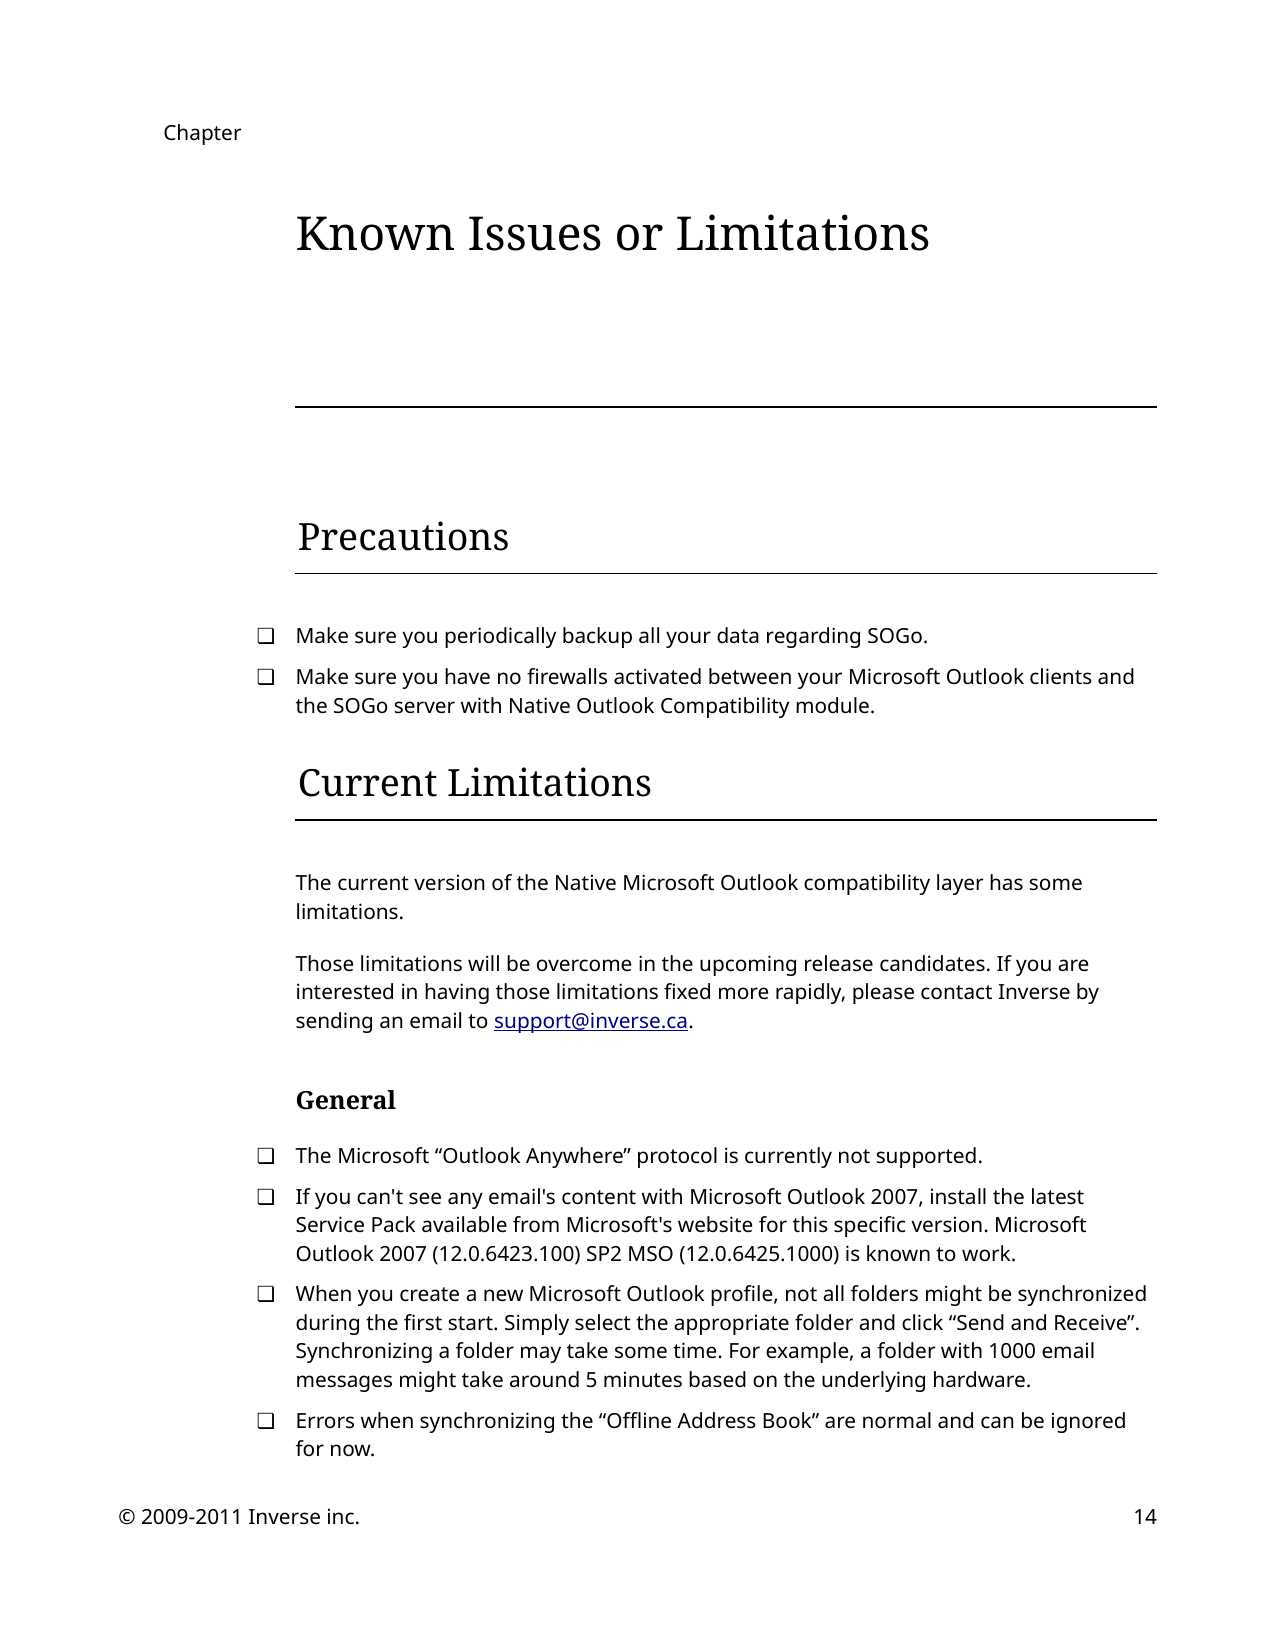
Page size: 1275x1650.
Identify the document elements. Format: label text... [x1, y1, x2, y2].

subtitle General [295, 1083, 1157, 1117]
subtitle Precautions [295, 510, 1157, 573]
subtitle Current Limitations [295, 757, 1157, 819]
list ❏ Make sure you have no firewalls activated between your Microsoft Outlook clients and the SOGo server with Native Outlook Compatibility module. [256, 662, 1157, 719]
list ❏ When you create a new Microsoft Outlook profile, not all folders might be synchronized during the first start. Simply select the appropriate folder and click “Send and Receive”. Synchronizing a folder may take some time. For example, a folder with 1000 email messages might take around 5 minutes based on the underlying hardware. [256, 1279, 1157, 1393]
subtitle The current version of the Native Microsoft Outlook compatibility layer has some limitations. [295, 868, 1157, 925]
list ❏ Make sure you periodically backup all your data regarding SOGo. [256, 622, 1157, 650]
list ❏ Errors when synchronizing the “Offline Address Book” are normal and can be ignored for now. [256, 1406, 1157, 1463]
subtitle Known Issues or Limitations [295, 201, 1157, 406]
list ❏ The Microsoft “Outlook Anywhere” protocol is currently not supported. [256, 1141, 1157, 1169]
list ❏ If you can't see any email's content with Microsoft Outlook 2007, install the latest Service Pack available from Microsoft's website for this specific version. Microsoft Outlook 2007 (12.0.6423.100) SP2 MSO (12.0.6425.1000) is known to work. [256, 1182, 1157, 1267]
subtitle Those limitations will be overcome in the upcoming release candidates. If you are interested in having those limitations fixed more rapidly, please contact Inverse by sending an email to support@inverse.ca. [295, 949, 1157, 1034]
